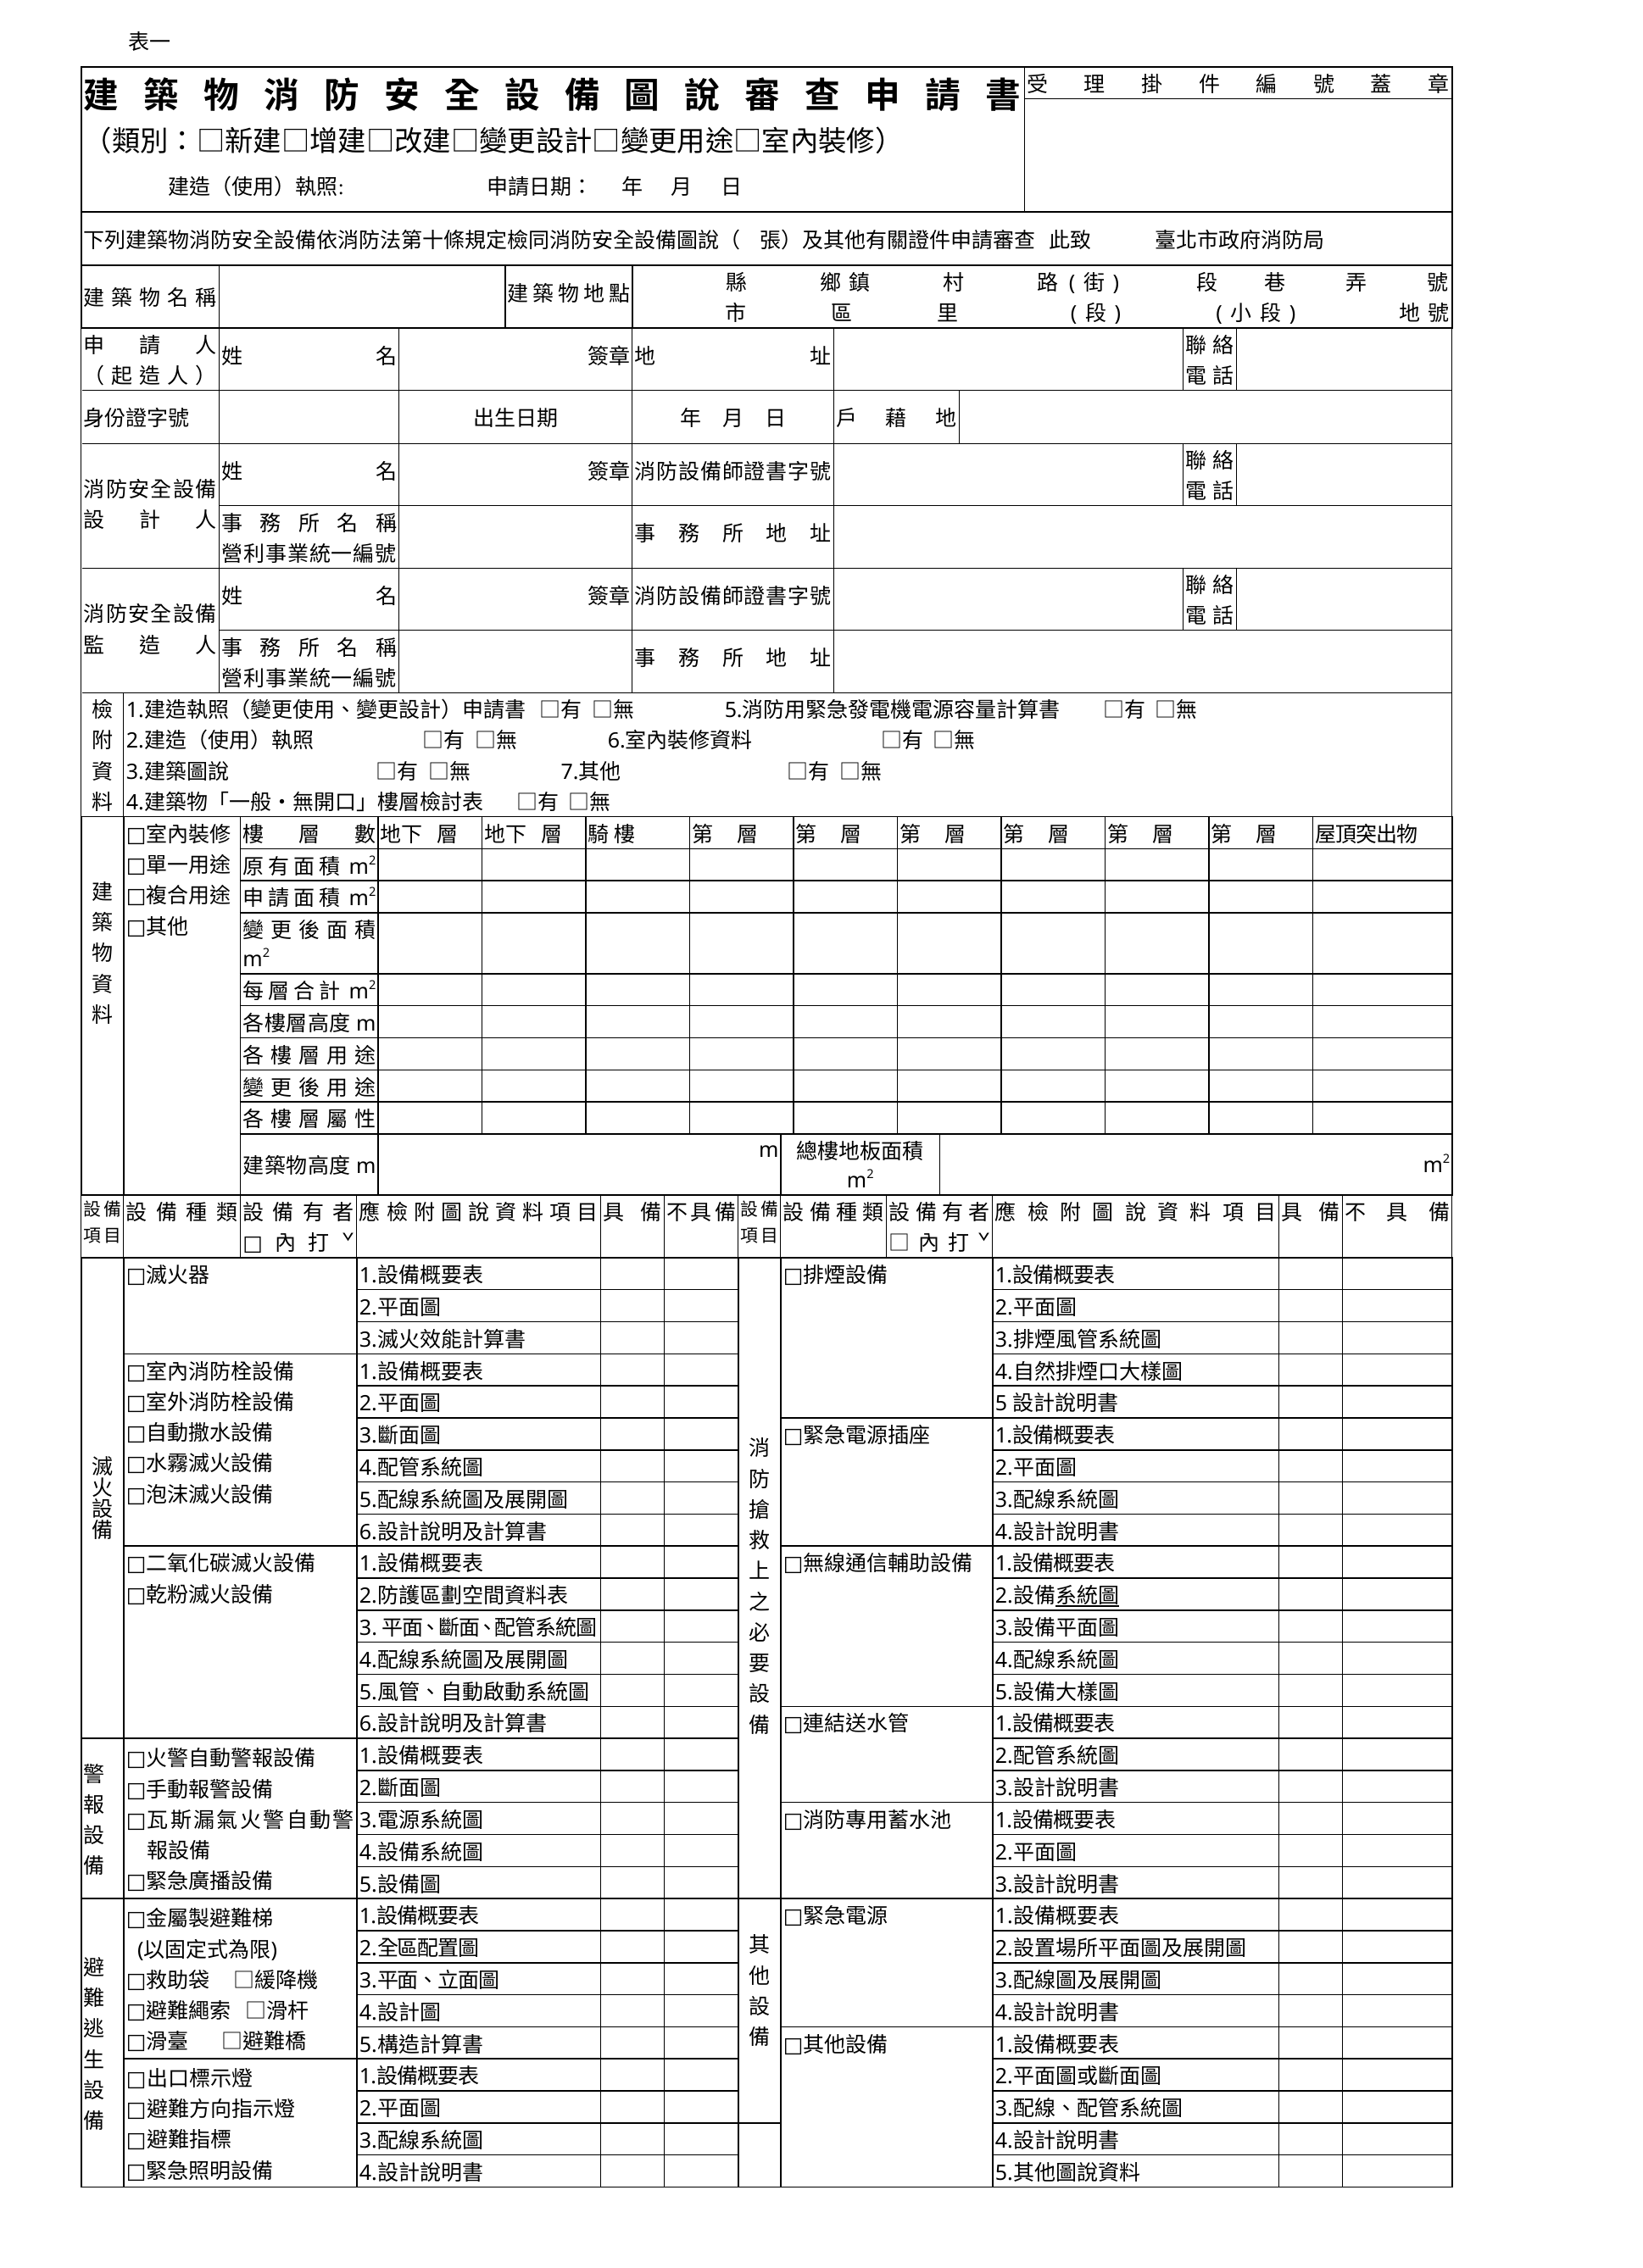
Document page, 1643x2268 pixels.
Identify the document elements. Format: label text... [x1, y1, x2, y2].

table_cell [1343, 1707, 1451, 1737]
table_cell [898, 1103, 1000, 1133]
table_cell [601, 2124, 664, 2154]
table_cell 1.設備概要表 [994, 1419, 1278, 1449]
table_cell [1279, 1579, 1342, 1609]
table_cell [1313, 849, 1451, 880]
table_cell 變更後用途 [241, 1070, 377, 1101]
table_cell [1343, 1419, 1451, 1449]
table_cell [601, 1675, 664, 1705]
table_cell [1237, 569, 1451, 630]
table_cell [1210, 849, 1312, 880]
table_cell □無線通信輔助設備 [782, 1547, 992, 1705]
table_cell [782, 2058, 992, 2090]
table_cell [898, 1070, 1000, 1101]
table_cell 出生日期 [399, 391, 632, 442]
table_cell [1313, 914, 1451, 973]
table_cell 申請人 （起造人） [81, 329, 219, 390]
table_cell [665, 1387, 738, 1417]
table_cell 消防安全設備設計人 [81, 444, 219, 567]
table_cell 4.設計說明書 [994, 2124, 1278, 2154]
table_cell [665, 1579, 738, 1609]
table_cell [587, 975, 689, 1005]
table_cell 屋頂突出物 [1313, 817, 1451, 848]
table_cell [220, 391, 398, 442]
table_cell [379, 881, 482, 912]
table_cell [1002, 975, 1105, 1005]
table_cell 消防設備師證書字號 [632, 444, 833, 505]
table_cell m [379, 1135, 780, 1194]
table_cell [1106, 1070, 1208, 1101]
table_cell [1343, 1643, 1451, 1673]
table_cell [379, 1038, 482, 1069]
table_cell 3.設計說明書 [994, 1867, 1278, 1898]
table_cell [665, 1354, 738, 1385]
table_cell [1343, 2060, 1451, 2090]
table_cell [587, 1070, 689, 1101]
table_cell 各樓層屬性 [241, 1103, 377, 1133]
table_cell 具備 [601, 1196, 664, 1257]
table_cell 建築物名稱 [82, 266, 219, 327]
table_cell 1.設備概要表 [994, 1547, 1278, 1577]
table_cell 應檢附圖說資料項目 [357, 1196, 600, 1257]
table_cell 設備項目 [738, 1196, 780, 1257]
table_cell [794, 1070, 897, 1101]
table_cell 檢附資料 [81, 693, 123, 816]
table_cell [601, 1482, 664, 1514]
table_cell [601, 1515, 664, 1545]
table_cell 1.設備概要表 [994, 1803, 1278, 1834]
table_cell [601, 1322, 664, 1353]
table_cell [665, 1995, 738, 2026]
table_cell [482, 849, 585, 880]
table_cell [379, 914, 482, 973]
table_cell [1279, 1387, 1342, 1417]
table_cell [1279, 2155, 1342, 2186]
table_cell 警報設備 [82, 1739, 123, 1898]
table_cell 原有面積m2 [241, 849, 377, 880]
table_cell 1.設備概要表 [994, 1707, 1278, 1737]
table_cell 2.設置場所平面圖及展開圖 [994, 1932, 1278, 1962]
table_cell [665, 1899, 738, 1930]
table_cell 聯絡電話 [1184, 329, 1236, 390]
table_cell [690, 1070, 793, 1101]
table_cell 建築物高度m [241, 1135, 377, 1194]
table_cell [601, 2092, 664, 2122]
table_cell [1343, 1322, 1451, 1353]
table_cell [587, 849, 689, 880]
table_cell [1343, 1964, 1451, 1994]
table_cell 4.設計說明書 [994, 1995, 1278, 2026]
table_cell [601, 1867, 664, 1898]
table_cell [1002, 914, 1105, 973]
table_cell □消防專用蓄水池 [782, 1803, 992, 1898]
table_cell 設備種類 [781, 1196, 886, 1257]
table_cell [587, 1103, 689, 1133]
table_cell [898, 881, 1000, 912]
table_cell 2.平面圖 [358, 1387, 600, 1417]
table_cell [1210, 914, 1312, 973]
table_cell [1279, 2124, 1342, 2154]
table_cell [601, 1771, 664, 1802]
table_cell [601, 2155, 664, 2186]
table_cell 應檢附圖說資料項目 [993, 1196, 1278, 1257]
table_cell 3.配線系統圖 [358, 2124, 600, 2154]
table_cell [601, 1707, 664, 1737]
table_cell 1.設備概要表 [994, 1899, 1278, 1930]
table_cell [601, 1643, 664, 1673]
table_cell [220, 266, 504, 327]
table_cell 2.平面圖 [358, 1290, 600, 1321]
table_cell 2.防護區劃空間資料表 [358, 1579, 600, 1609]
table_cell 第 層 [1106, 817, 1208, 848]
table_cell 3.滅火效能計算書 [358, 1322, 600, 1353]
table_cell [690, 975, 793, 1005]
table_cell [399, 506, 632, 567]
table_cell [834, 444, 1183, 505]
table_cell 簽章 [399, 569, 632, 630]
table_cell [665, 1707, 738, 1737]
table_cell 設備種類 [124, 1196, 240, 1257]
table_cell [1106, 1038, 1208, 1069]
table_cell [482, 914, 585, 973]
table_cell [1106, 914, 1208, 973]
table_cell [898, 1006, 1000, 1037]
table_cell [587, 1038, 689, 1069]
table_cell [834, 329, 1183, 390]
table_cell □緊急電源 [782, 1899, 992, 2026]
table_cell [601, 1803, 664, 1834]
table_cell [1279, 1995, 1342, 2026]
table_cell m2 [940, 1135, 1451, 1194]
table_cell [665, 1611, 738, 1642]
table_cell [665, 2124, 738, 2154]
table_cell 5 設計說明書 [994, 1387, 1278, 1417]
table_cell 4.自然排煙口大樣圖 [994, 1354, 1278, 1385]
table_cell 年 月 日 [632, 391, 833, 442]
table_cell [1313, 975, 1451, 1005]
table_cell 事務所名稱 營利事業統一編號 [220, 506, 398, 567]
table_cell [1343, 1515, 1451, 1545]
table_cell 1.設備概要表 [358, 1259, 600, 1289]
table_cell [601, 1579, 664, 1609]
table_cell 2.平面圖 [358, 2092, 600, 2122]
table_cell □火警自動警報設備 □手動報警設備 瓦斯漏氣火警自動警報設備 □緊急廣播設備 [125, 1739, 356, 1898]
table_cell [665, 1675, 738, 1705]
table_cell [898, 975, 1000, 1005]
table_cell [1343, 1354, 1451, 1385]
table_cell 設備有者□內打ˇ [887, 1196, 992, 1257]
table_cell [1343, 2155, 1451, 2186]
table_cell [1313, 1038, 1451, 1069]
table_cell [1279, 2060, 1342, 2090]
table_cell [782, 2122, 992, 2154]
table_cell 3.電源系統圖 [358, 1803, 600, 1834]
table_cell [601, 1964, 664, 1994]
table_cell 4.設計說明書 [358, 2155, 600, 2186]
table_cell 6.設計說明及計算書 [358, 1707, 600, 1737]
table_cell 2.平面圖 [994, 1451, 1278, 1481]
table_cell [1279, 1899, 1342, 1930]
table_cell □二氧化碳滅火設備 □乾粉滅火設備 [125, 1547, 356, 1737]
table_cell [665, 1515, 738, 1545]
table_cell 簽章 [399, 444, 632, 505]
table_cell [665, 1932, 738, 1962]
table_cell 1.設備概要表 [358, 1354, 600, 1385]
table_cell □室內裝修 □單一用途 □複合用途 □其他 [125, 817, 240, 1194]
table_cell [601, 1995, 664, 2026]
table_cell [665, 1771, 738, 1802]
table_cell [379, 1070, 482, 1101]
table_cell [1343, 1290, 1451, 1321]
table_cell [601, 1354, 664, 1385]
table_cell [1002, 1038, 1105, 1069]
table_cell 5.其他圖說資料 [994, 2155, 1278, 2186]
table_cell [1279, 2027, 1342, 2058]
table_cell [690, 1103, 793, 1133]
table_cell 第 層 [794, 817, 897, 848]
table_cell [1002, 849, 1105, 880]
table_cell 消防設備師證書字號 [632, 569, 833, 630]
table_cell 1.設備概要表 [358, 1899, 600, 1930]
table_cell [601, 1611, 664, 1642]
table_cell [601, 1290, 664, 1321]
table_cell [482, 1070, 585, 1101]
table_cell [1106, 881, 1208, 912]
table_cell [1279, 1739, 1342, 1770]
table_cell [1313, 881, 1451, 912]
table_cell [601, 1835, 664, 1865]
table_cell [601, 2027, 664, 2058]
table_cell 1.設備概要表 [358, 2060, 600, 2090]
table_cell [1343, 2027, 1451, 2058]
table_cell [898, 849, 1000, 880]
table_cell [1210, 975, 1312, 1005]
table_cell 姓名 [220, 569, 398, 630]
table_cell [665, 1643, 738, 1673]
table_cell □連結送水管 [782, 1707, 992, 1802]
table_cell [1343, 1771, 1451, 1802]
table_cell [1343, 1259, 1451, 1289]
table_cell [898, 1038, 1000, 1069]
table_cell 建築物資料 [82, 817, 123, 1194]
table_cell 樓層數 [241, 817, 377, 848]
table_cell 2.平面圖或斷面圖 [994, 2060, 1278, 2090]
table_cell [379, 1006, 482, 1037]
table_cell [834, 569, 1183, 630]
table_cell [587, 1006, 689, 1037]
table_cell [482, 1006, 585, 1037]
table_cell [834, 631, 1451, 692]
table_cell [1343, 1835, 1451, 1865]
table_cell [690, 881, 793, 912]
table_cell [665, 1419, 738, 1449]
table_cell 5.配線系統圖及展開圖 [358, 1482, 600, 1514]
table_cell [1279, 1707, 1342, 1737]
table_cell [482, 1103, 585, 1133]
table_cell [1279, 1515, 1342, 1545]
table_cell [1002, 881, 1105, 912]
table_cell [794, 849, 897, 880]
table_cell [587, 914, 689, 973]
table_cell 聯絡電話 [1184, 444, 1236, 505]
table_cell [794, 914, 897, 973]
table_cell 事務所地址 [632, 506, 833, 567]
table_cell 設備項目 [81, 1196, 123, 1257]
table_cell [1279, 1419, 1342, 1449]
table_cell 不具備 [1343, 1196, 1451, 1257]
table_cell [1106, 849, 1208, 880]
table_cell [1279, 1547, 1342, 1577]
table_cell 第 層 [898, 817, 1000, 848]
table_cell 3.排煙風管系統圖 [994, 1322, 1278, 1353]
table_cell [665, 1835, 738, 1865]
table_cell [665, 1547, 738, 1577]
table_cell [1343, 1899, 1451, 1930]
table_cell [601, 1451, 664, 1481]
table_cell [665, 1739, 738, 1770]
table_cell [1210, 881, 1312, 912]
table_cell [1279, 1322, 1342, 1353]
table_cell 事務所名稱 營利事業統一編號 [220, 631, 398, 692]
table_cell [1279, 1835, 1342, 1865]
table_cell 姓名 [220, 444, 398, 505]
table_cell [601, 1932, 664, 1962]
table_cell [379, 1103, 482, 1133]
table_cell [1313, 1070, 1451, 1101]
table_cell 建築物地點 [506, 266, 632, 327]
table_cell 5.風管、自動啟動系統圖 [358, 1675, 600, 1705]
table_cell 1.設備概要表 [358, 1547, 600, 1577]
table_cell 5.設備圖 [358, 1867, 600, 1898]
table_cell [1106, 975, 1208, 1005]
table_cell [1279, 1675, 1342, 1705]
table_cell [665, 2155, 738, 2186]
table_cell [665, 2060, 738, 2090]
table_cell [665, 1322, 738, 1353]
table_cell [1343, 1482, 1451, 1514]
table_cell [690, 849, 793, 880]
table_cell [1002, 1006, 1105, 1037]
table_cell 騎 樓 [587, 817, 689, 848]
table_cell [794, 1103, 897, 1133]
table_cell [1279, 1932, 1342, 1962]
table_cell [379, 849, 482, 880]
table_cell 4.設計圖 [358, 1995, 600, 2026]
table_cell 具備 [1279, 1196, 1342, 1257]
table_cell [1002, 1070, 1105, 1101]
table_cell [379, 975, 482, 1005]
table_cell 簽章 [399, 329, 632, 390]
table_cell [1279, 1451, 1342, 1481]
table_cell 4.配線系統圖 [994, 1643, 1278, 1673]
table_cell [1210, 1070, 1312, 1101]
table_cell 3. 平面、斷面、配管系統圖 [358, 1611, 600, 1642]
table_cell □其他設備 [782, 2027, 992, 2058]
table_header 受理掛件編號蓋章 [1025, 68, 1451, 98]
table_cell [665, 1964, 738, 1994]
table_cell [1237, 444, 1451, 505]
table_cell [794, 1038, 897, 1069]
table_cell 2.全區配置圖 [358, 1932, 600, 1962]
table_cell [960, 391, 1451, 442]
table_cell 事務所地址 [632, 631, 833, 692]
table_cell 總樓地板面積m2 [782, 1135, 939, 1194]
table_cell 滅火設備 [82, 1259, 123, 1737]
table_header 建築物消防安全設備圖說審查申請書 （類別：□新建□增建□改建□變更設計□變更用途□室內裝修） 建造（使用）執照: 申請日期： 年 月 日 [115, 19, 290, 66]
table_cell 地址 [632, 329, 833, 390]
table_cell [1210, 1103, 1312, 1133]
table_cell [665, 1482, 738, 1514]
table_cell 第 層 [1002, 817, 1105, 848]
table_cell 2.平面圖 [994, 1290, 1278, 1321]
table_cell [1343, 2124, 1451, 2154]
table_cell 下列建築物消防安全設備依消防法第十條規定檢同消防安全設備圖說（ 張）及其他有關證件申請審查 此致 臺北市政府消防局 [82, 213, 1451, 264]
table_cell 4.設備系統圖 [358, 1835, 600, 1865]
table_cell [1343, 1995, 1451, 2026]
table_cell 2.平面圖 [994, 1835, 1278, 1865]
table_cell [690, 1038, 793, 1069]
table_cell 1.設備概要表 [994, 1259, 1278, 1289]
table_cell [1279, 2092, 1342, 2122]
table_cell [587, 881, 689, 912]
table_cell [482, 1038, 585, 1069]
table_cell 5.設備大樣圖 [994, 1675, 1278, 1705]
table_cell [794, 975, 897, 1005]
table_cell 各樓層用途 [241, 1038, 377, 1069]
table_cell [1279, 1803, 1342, 1834]
table_cell [482, 881, 585, 912]
table_cell 2.斷面圖 [358, 1771, 600, 1802]
table_cell 第 層 [690, 817, 793, 848]
table_cell 身份證字號 [81, 391, 219, 442]
table_cell [601, 1547, 664, 1577]
table_cell 3.配線系統圖 [994, 1482, 1278, 1514]
table_cell [1210, 1006, 1312, 1037]
table_cell 1.設備概要表 [358, 1739, 600, 1770]
table_cell 1.建造執照（變更使用、變更設計）申請書 □有 □無 5.消防用緊急發電機電源容量計算書 □有 □無 2.建造（使用）執照 □有 □無 6.室內裝修資料 □有 □無 3.建築圖說 □有 □無 7.其他 □有 □無 4.建築物「一般‧無開口」樓層檢討表 □有 □無 [124, 693, 1451, 816]
table_cell 3.配線、配管系統圖 [994, 2092, 1278, 2122]
table_cell [794, 1006, 897, 1037]
table_cell □金屬製避難梯 (以固定式為限) □救助袋 □緩降機 □避難繩索 □滑杆 □滑臺 □避難橋 [125, 1899, 356, 2058]
table_cell 第 層 [1210, 817, 1312, 848]
table_cell □排煙設備 [782, 1259, 992, 1417]
table_cell [690, 914, 793, 973]
table_cell [601, 1419, 664, 1449]
table_cell [1313, 1006, 1451, 1037]
table_cell [690, 1006, 793, 1037]
table_cell [1279, 1354, 1342, 1385]
table_cell 縣 鄉鎮 村 路(街) 段 巷 弄 號 市 區 里 (段) (小段) 地號 [633, 266, 1451, 327]
table_cell 不具備 [665, 1196, 738, 1257]
table_cell 地下 層 [482, 817, 585, 848]
table_cell 3.配線圖及展開圖 [994, 1964, 1278, 1994]
table_cell 戶藉地 [834, 391, 959, 442]
table_cell [665, 1259, 738, 1289]
table_cell 出口標示燈 避難方向指示燈 避難指標 □緊急照明設備 [125, 2060, 356, 2186]
table_cell 3.設備平面圖 [994, 1611, 1278, 1642]
table_cell [1279, 1867, 1342, 1898]
table_cell [1237, 329, 1451, 390]
table_cell [665, 2092, 738, 2122]
table_cell [1313, 1103, 1451, 1133]
table_cell [665, 1451, 738, 1481]
table_cell 每層合計m2 [241, 975, 377, 1005]
table_cell 6.設計說明及計算書 [358, 1515, 600, 1545]
table_cell □緊急電源插座 [782, 1419, 992, 1545]
table_cell 1.設備概要表 [994, 2027, 1278, 2058]
table_cell [782, 2090, 992, 2122]
table_cell [399, 631, 632, 692]
table_cell [1279, 1611, 1342, 1642]
table_cell 2.設備系統圖 [994, 1579, 1278, 1609]
table_cell [1279, 1290, 1342, 1321]
table_cell [739, 2124, 780, 2154]
table_cell [665, 2027, 738, 2058]
table_cell 申請面積m2 [241, 881, 377, 912]
table_cell [794, 881, 897, 912]
table_cell [1343, 1547, 1451, 1577]
table_cell □滅火器 [125, 1259, 356, 1353]
table_cell 4.配管系統圖 [358, 1451, 600, 1481]
table_cell [1343, 1739, 1451, 1770]
table_cell [1279, 1771, 1342, 1802]
table_cell [1343, 1803, 1451, 1834]
table_cell [898, 914, 1000, 973]
table_cell 變更後面積m2 [241, 914, 377, 973]
table_cell 4.設計說明書 [994, 1515, 1278, 1545]
table_cell 各樓層高度m [241, 1006, 377, 1037]
table_cell 2.配管系統圖 [994, 1739, 1278, 1770]
table_cell [601, 1899, 664, 1930]
table_cell 設備有者 □內打ˇ [241, 1196, 356, 1257]
table_cell [1210, 1038, 1312, 1069]
table_cell [1002, 1103, 1105, 1133]
table_cell [601, 1259, 664, 1289]
table_cell [1343, 1675, 1451, 1705]
table_cell [1343, 1579, 1451, 1609]
table_cell 3.斷面圖 [358, 1419, 600, 1449]
table_cell [1279, 1964, 1342, 1994]
table_cell 3.設計說明書 [994, 1771, 1278, 1802]
table_cell [482, 975, 585, 1005]
table_cell [782, 2154, 992, 2186]
table_cell [665, 1290, 738, 1321]
table_cell [1343, 1932, 1451, 1962]
table_cell [1279, 1643, 1342, 1673]
table_cell [1025, 99, 1451, 211]
table_cell [1343, 1451, 1451, 1481]
table_cell [665, 1867, 738, 1898]
table_cell □室內消防栓設備 □室外消防栓設備 □自動撒水設備 □水霧滅火設備 □泡沫滅火設備 [125, 1354, 356, 1545]
table_cell [739, 2154, 780, 2186]
table_cell 消防安全設備監造人 [81, 569, 219, 692]
table_cell [665, 1803, 738, 1834]
table_cell [1343, 2092, 1451, 2122]
table_cell [1279, 1482, 1342, 1514]
table_cell [834, 506, 1451, 567]
table_cell [1343, 1867, 1451, 1898]
table_cell 4.配線系統圖及展開圖 [358, 1643, 600, 1673]
table_cell 姓名 [220, 329, 398, 390]
table_cell [1343, 1611, 1451, 1642]
table_cell [1106, 1103, 1208, 1133]
table_cell 消防搶救上之必要設備 [739, 1259, 780, 1898]
table_cell 地下 層 [379, 817, 482, 848]
table_header 建築物消防安全設備圖說審查申請書 （類別：□新建□增建□改建□變更設計□變更用途□室內裝修） 建造（使用）執照: 申請日期： 年 月 日 [82, 68, 1024, 211]
table_cell [601, 1387, 664, 1417]
table_cell 其他設備 [739, 1899, 780, 2122]
table_cell 聯絡電話 [1184, 569, 1236, 630]
table_cell [601, 2060, 664, 2090]
table_cell [601, 1739, 664, 1770]
table_cell [1343, 1387, 1451, 1417]
table_cell 3.平面、立面圖 [358, 1964, 600, 1994]
table_cell [1106, 1006, 1208, 1037]
table_cell [1279, 1259, 1342, 1289]
table_cell 5.構造計算書 [358, 2027, 600, 2058]
table_cell 避難逃生設備 [82, 1899, 123, 2186]
